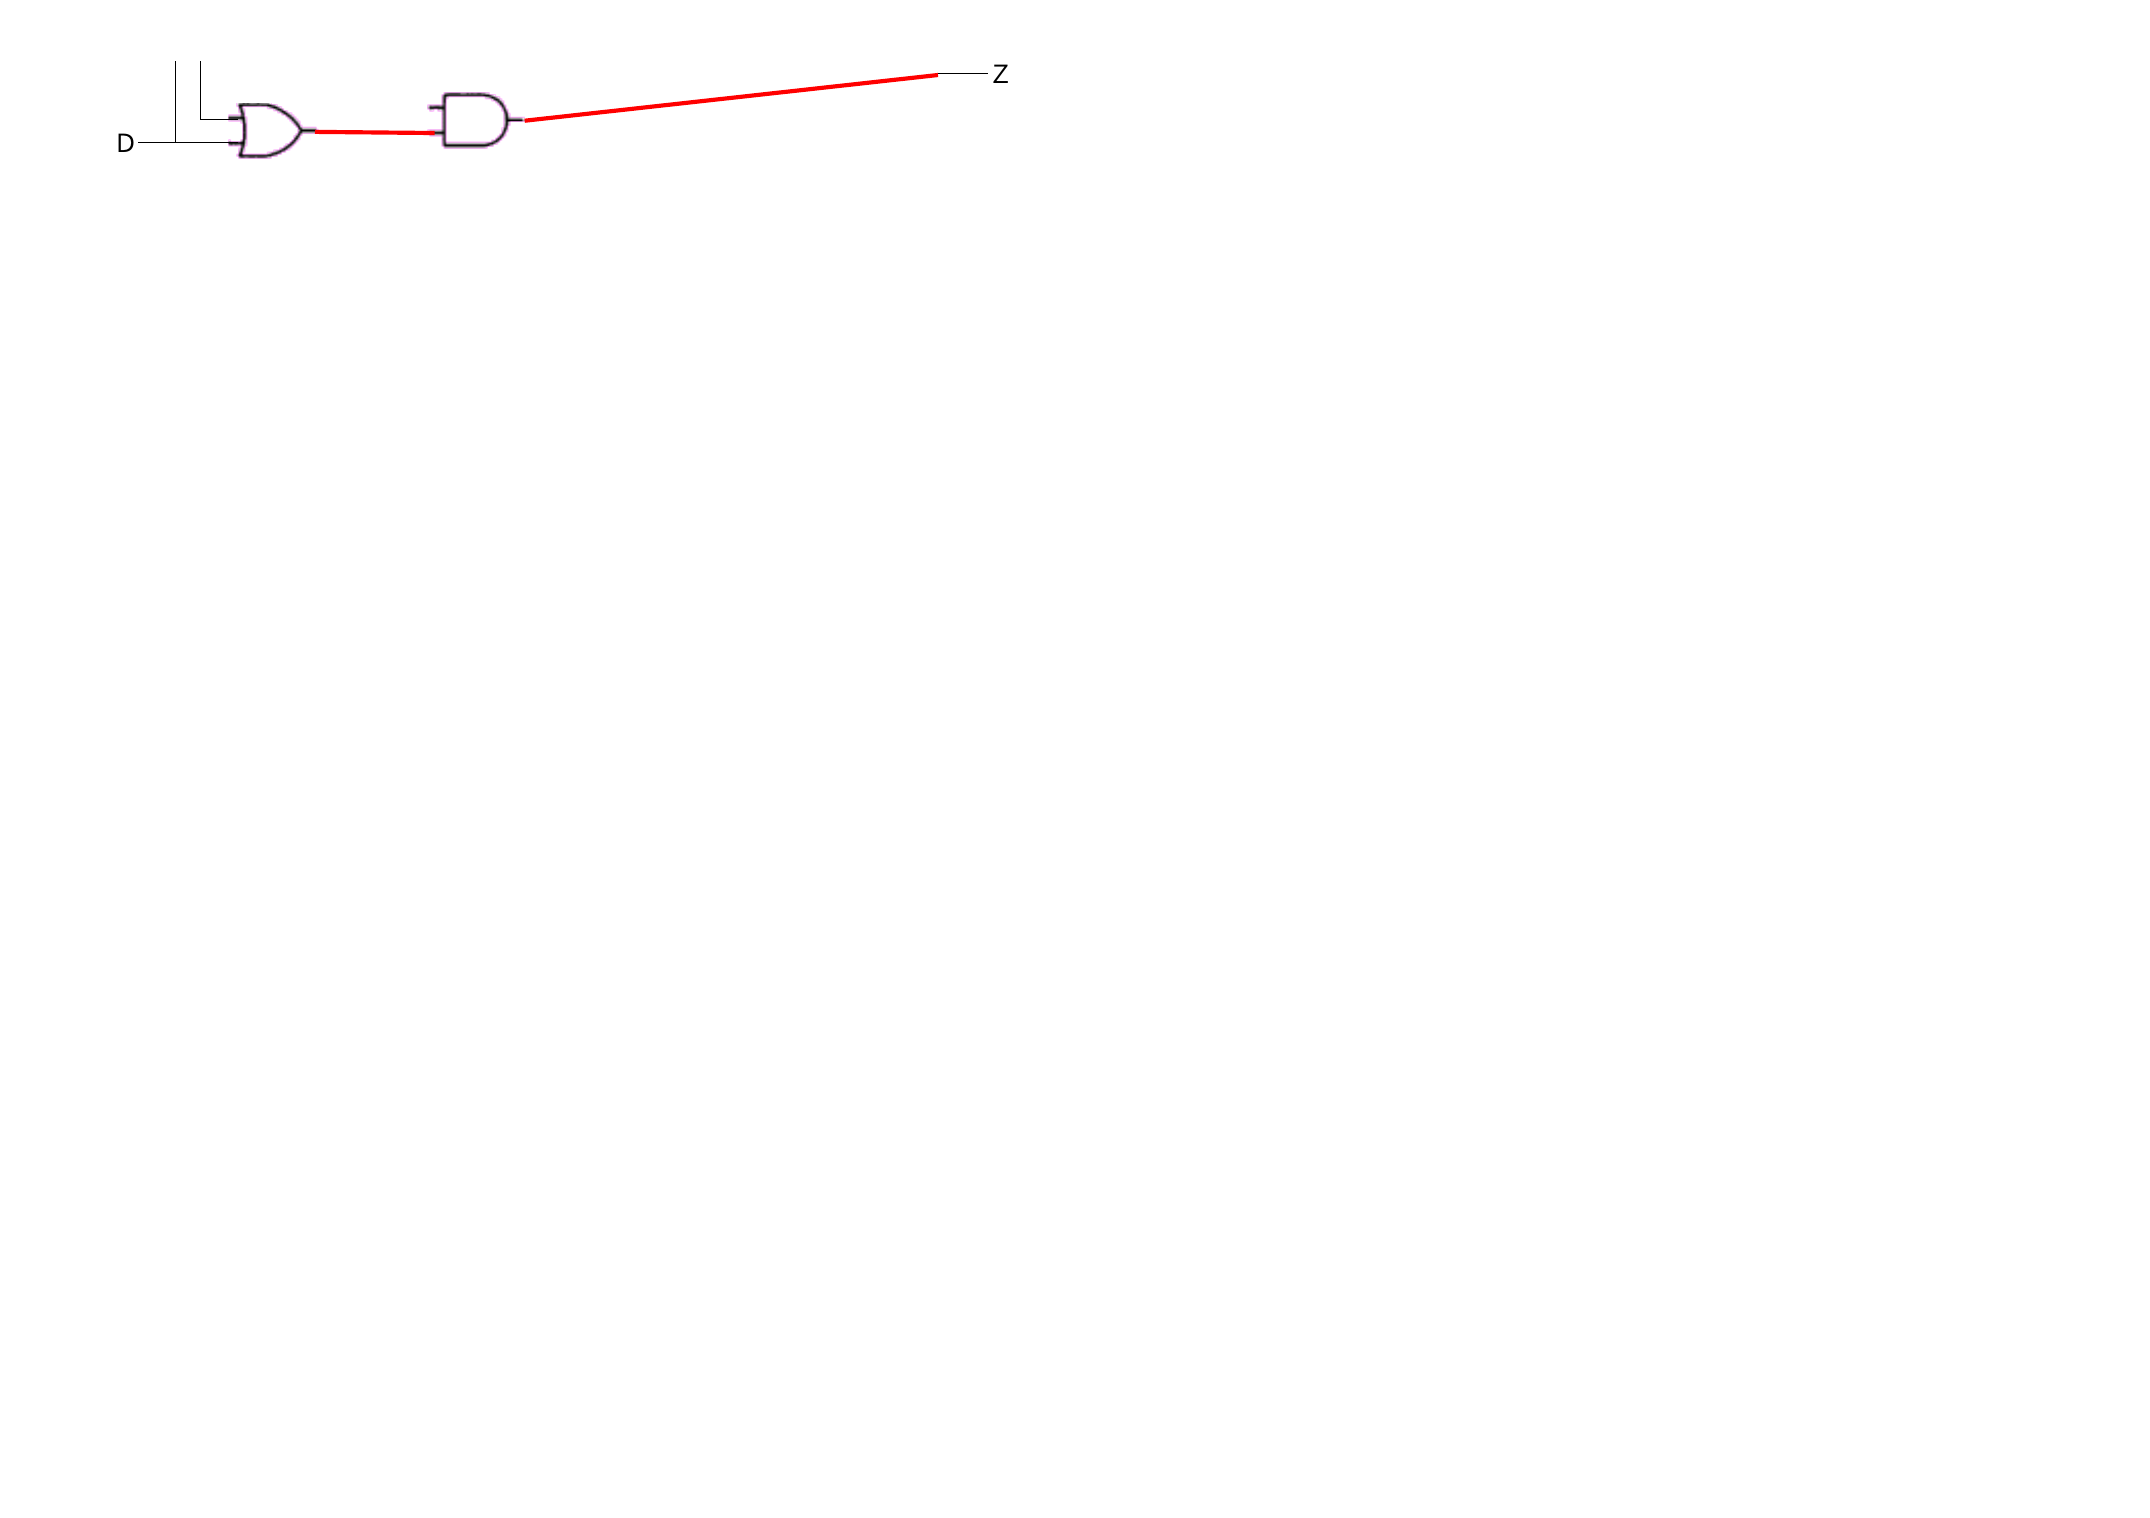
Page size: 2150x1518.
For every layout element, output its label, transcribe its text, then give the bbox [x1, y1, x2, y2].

text │└─ [323, 111, 426, 130]
text ││ ──Ｚ [88, 65, 175, 88]
picture [227, 103, 323, 163]
text ││ [176, 88, 200, 111]
text Ｄ─┴── [121, 136, 131, 150]
text ││ ──Ｚ [201, 65, 1031, 88]
text │└─ [525, 111, 584, 118]
text │└─ [88, 111, 175, 134]
text ││ [641, 88, 1031, 111]
text ││ ──Ｚ [176, 65, 200, 88]
text │└─ [525, 111, 1031, 134]
text ││ [201, 88, 792, 111]
picture [426, 91, 525, 151]
text Ｄ─┴── [176, 134, 227, 142]
text Ｄ─┴── [88, 134, 227, 157]
text │└─ [201, 111, 227, 119]
text ││ [88, 88, 175, 111]
text Ｄ─┴── [323, 134, 1031, 157]
text │└─ [176, 111, 227, 134]
